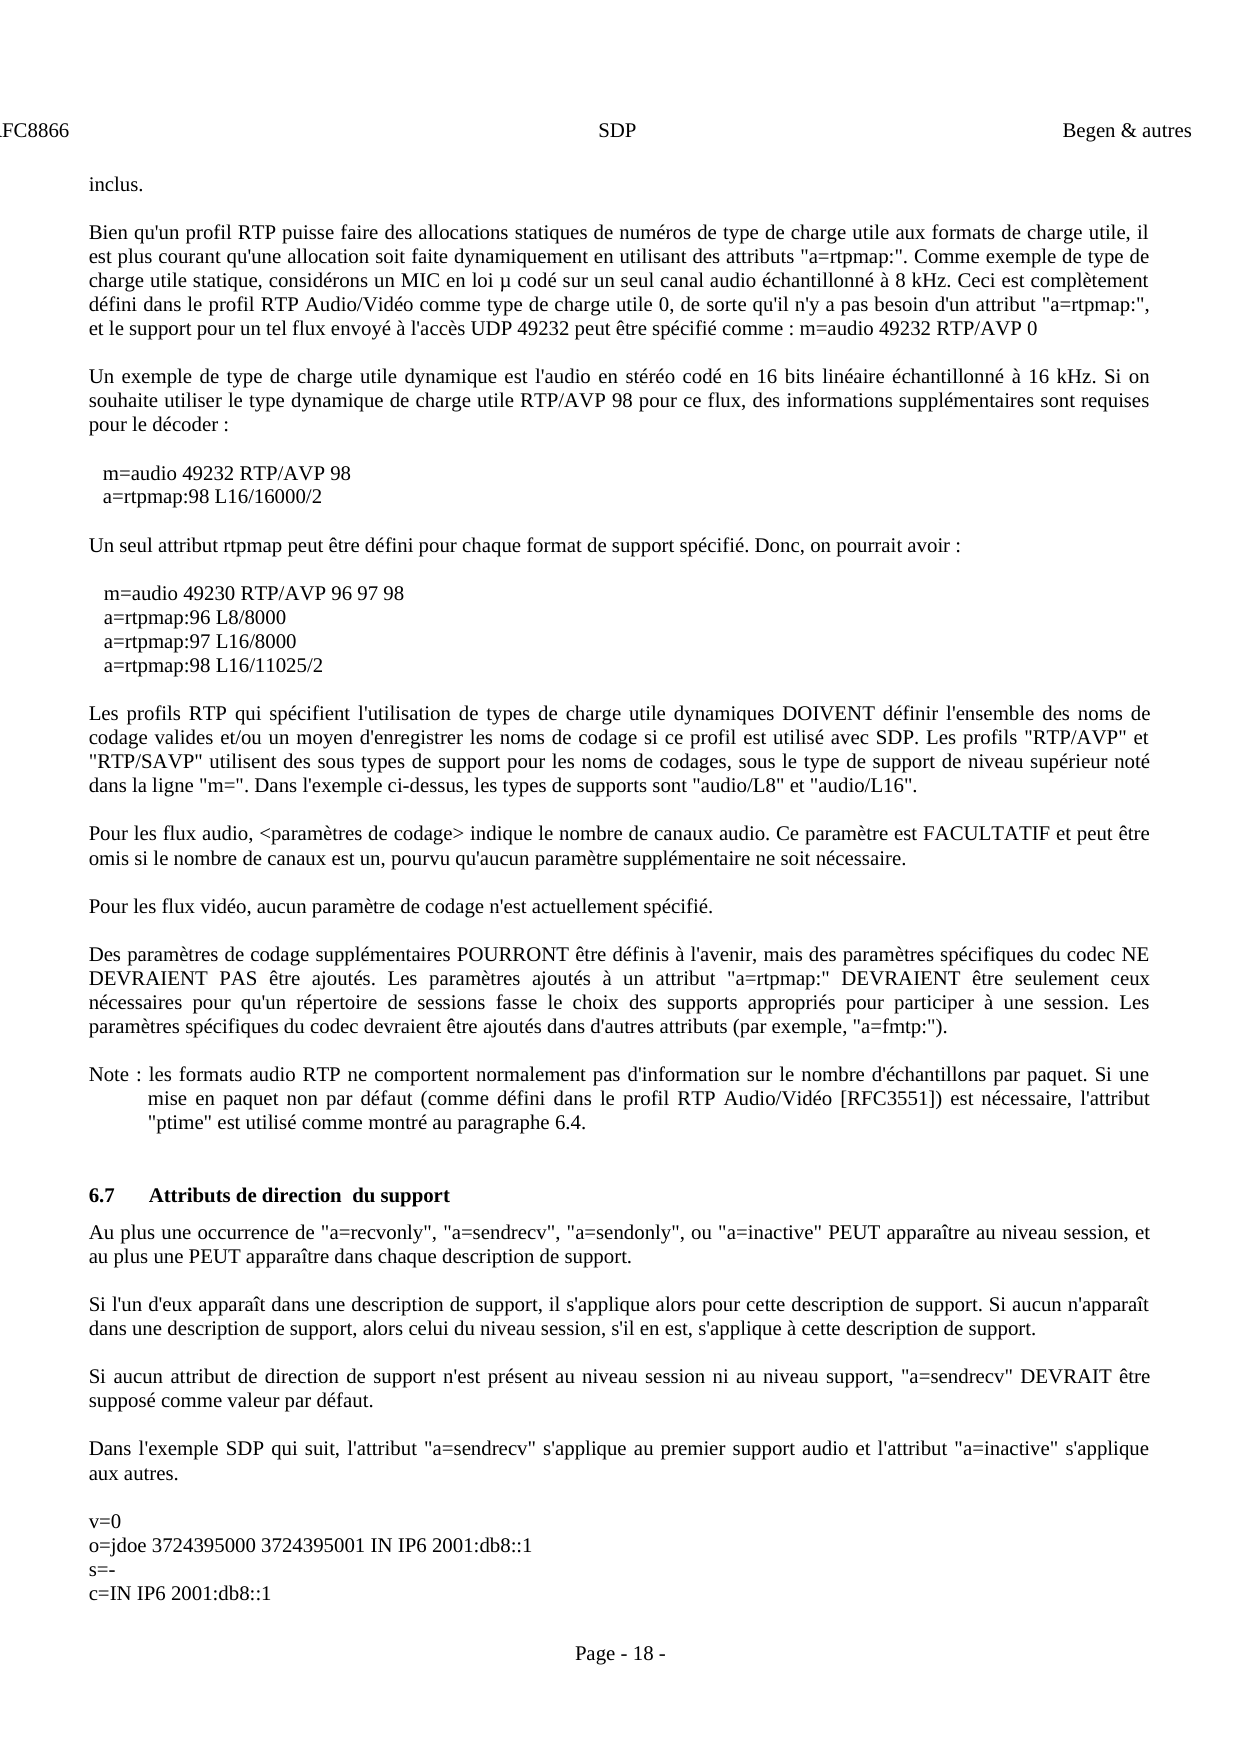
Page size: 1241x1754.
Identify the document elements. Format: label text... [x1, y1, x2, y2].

text v=0 [88, 1508, 1152, 1533]
text s=- [88, 1557, 1152, 1581]
subtitle 6.7 Attributs de direction du support [88, 1183, 1152, 1207]
text a=rtpmap:98 L16/11025/2 [104, 653, 1152, 677]
text m=audio 49232 RTP/AVP 98 [103, 460, 1152, 484]
text Un seul attribut rtpmap peut être défini pour chaque format de support spécifié. Donc, on pourrait avoir : [88, 533, 1152, 557]
text Au plus une occurrence de "a=recvonly", "a=sendrecv", "a=sendonly", ou "a=inactive" PEUT apparaître au niveau session, et au plus une PEUT apparaître dans chaque description de support. [88, 1220, 1152, 1268]
text Pour les flux audio, <paramètres de codage> indique le nombre de canaux audio. Ce paramètre est FACULTATIF et peut être omis si le nombre de canaux est un, pourvu qu'aucun paramètre supplémentaire ne soit nécessaire. [88, 821, 1152, 869]
text Dans l'exemple SDP qui suit, l'attribut "a=sendrecv" s'applique au premier support audio et l'attribut "a=inactive" s'applique aux autres. [88, 1436, 1152, 1484]
text m=audio 49230 RTP/AVP 96 97 98 [104, 581, 1152, 605]
text Un exemple de type de charge utile dynamique est l'audio en stéréo codé en 16 bits linéaire échantillonné à 16 kHz. Si on souhaite utiliser le type dynamique de charge utile RTP/AVP 98 pour ce flux, des informations supplémentaires sont requises pour le décoder : [88, 364, 1152, 436]
text Si l'un d'eux apparaît dans une description de support, il s'applique alors pour cette description de support. Si aucun n'apparaît dans une description de support, alors celui du niveau session, s'il en est, s'applique à cette description de support. [88, 1292, 1152, 1340]
text Les profils RTP qui spécifient l'utilisation de types de charge utile dynamiques DOIVENT définir l'ensemble des noms de codage valides et/ou un moyen d'enregistrer les noms de codage si ce profil est utilisé avec SDP. Les profils "RTP/AVP" et "RTP/SAVP" utilisent des sous types de support pour les noms de codages, sous le type de support de niveau supérieur noté dans la ligne "m=". Dans l'exemple ci-dessus, les types de supports sont "audio/L8" et "audio/L16". [88, 701, 1152, 797]
text c=IN IP6 2001:db8::1 [88, 1581, 1152, 1605]
text o=jdoe 3724395000 3724395001 IN IP6 2001:db8::1 [88, 1533, 1152, 1557]
text Bien qu'un profil RTP puisse faire des allocations statiques de numéros de type de charge utile aux formats de charge utile, il est plus courant qu'une allocation soit faite dynamiquement en utilisant des attributs "a=rtpmap:". Comme exemple de type de charge utile statique, considérons un MIC en loi µ codé sur un seul canal audio échantillonné à 8 kHz. Ceci est complètement défini dans le profil RTP Audio/Vidéo comme type de charge utile 0, de sorte qu'il n'y a pas besoin d'un attribut "a=rtpmap:", et le support pour un tel flux envoyé à l'accès UDP 49232 peut être spécifié comme : m=audio 49232 RTP/AVP 0 [88, 220, 1152, 340]
text inclus. [88, 172, 1152, 196]
text a=rtpmap:96 L8/8000 [104, 605, 1152, 629]
text Note : les formats audio RTP ne comportent normalement pas d'information sur le nombre d'échantillons par paquet. Si une mise en paquet non par défaut (comme défini dans le profil RTP Audio/Vidéo [RFC3551]) est nécessaire, l'attribut "ptime" est utilisé comme montré au paragraphe 6.4. [88, 1062, 1152, 1134]
text Si aucun attribut de direction de support n'est présent au niveau session ni au niveau support, "a=sendrecv" DEVRAIT être supposé comme valeur par défaut. [88, 1364, 1152, 1412]
text Pour les flux vidéo, aucun paramètre de codage n'est actuellement spécifié. [88, 893, 1152, 918]
text Des paramètres de codage supplémentaires POURRONT être définis à l'avenir, mais des paramètres spécifiques du codec NE DEVRAIENT PAS être ajoutés. Les paramètres ajoutés à un attribut "a=rtpmap:" DEVRAIENT être seulement ceux nécessaires pour qu'un répertoire de sessions fasse le choix des supports appropriés pour participer à une session. Les paramètres spécifiques du codec devraient être ajoutés dans d'autres attributs (par exemple, "a=fmtp:"). [88, 942, 1152, 1038]
text a=rtpmap:98 L16/16000/2 [103, 484, 1152, 508]
text a=rtpmap:97 L16/8000 [104, 629, 1152, 653]
